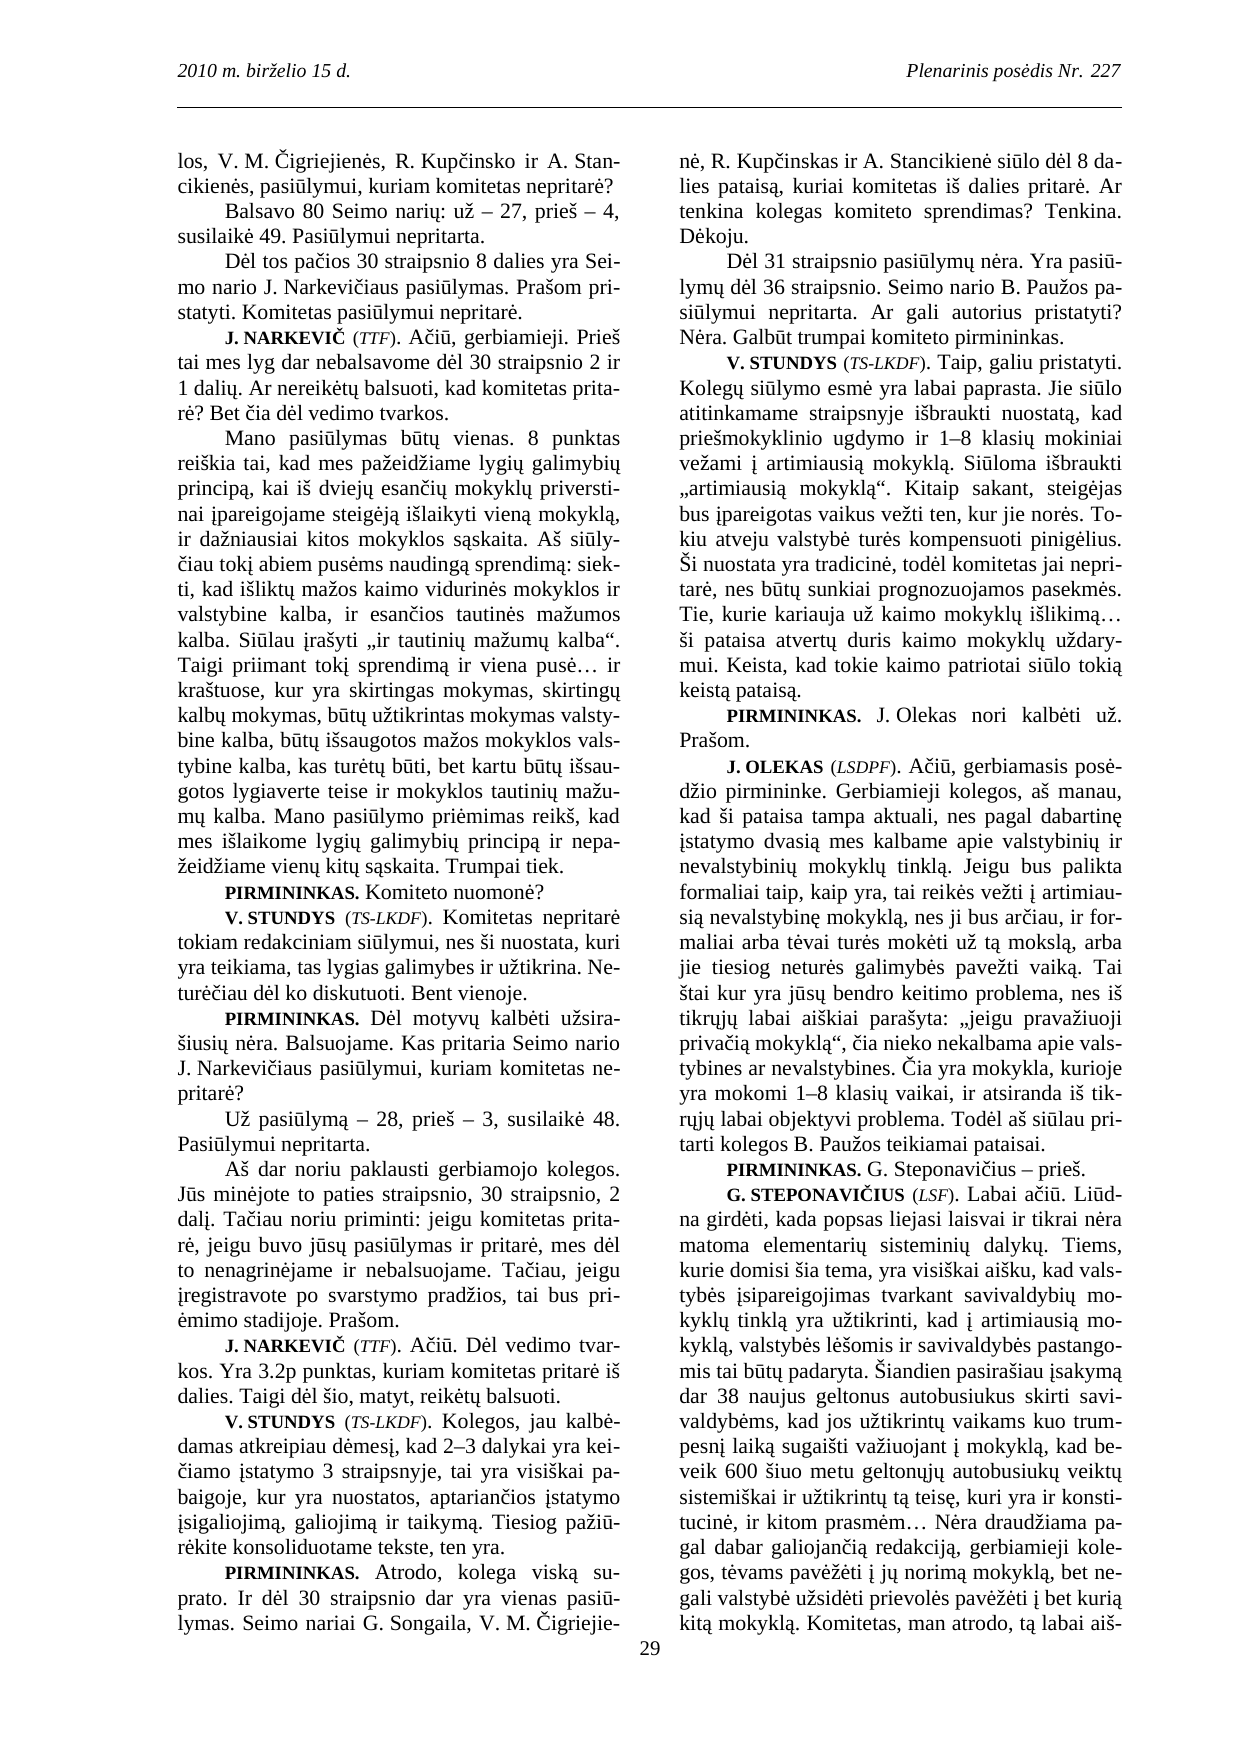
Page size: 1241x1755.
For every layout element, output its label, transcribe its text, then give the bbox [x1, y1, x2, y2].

text PIRMININKAS. Ko­mi­te­to nuo­mo­nė? [177, 879, 620, 904]
text Aš dar no­riu pa­klaus­ti ger­bia­mo­jo ko­le­gos. Jūs mi­nė­jo­te to pa­ties straips­nio, 30 straips­nio, 2 da­lį. Ta­čiau no­riu pri­min­ti: jei­gu ko­mi­te­tas pri­ta­rė, jei­gu bu­vo jū­sų pa­siū­ly­mas ir pri­ta­rė, mes dėl to ne­nag­ri­nė­ja­me ir ne­bal­suo­ja­me. Ta­čiau, jei­gu įre­gist­ra­vo­te po svars­ty­mo pra­džios, tai bus pri­ėmi­mo sta­di­jo­je. Pra­šom. [177, 1156, 620, 1332]
text los, V. M. Čig­rie­jie­nės, R. Kup­čins­ko ir A. Stan­ci­kie­nės, pa­siū­ly­mui, ku­riam ko­mi­te­tas ne­pri­ta­rė? [177, 148, 620, 198]
text G. STEPONAVIČIUS (LSF). La­bai ačiū. Liūd­na gir­dė­ti, ka­da po­psas lie­ja­si lais­vai ir tik­rai nė­ra ma­to­ma ele­men­ta­rių sis­te­mi­nių da­ly­kų. Tiems, ku­rie do­mi­si šia te­ma, yra vi­siš­kai aiš­ku, kad vals­ty­bės įsi­pa­rei­go­ji­mas tvar­kant sa­vi­val­dy­bių mo­kyk­lų tin­klą yra už­tik­rin­ti, kad į ar­ti­miau­sią mo­kyk­lą, vals­ty­bės lė­šo­mis ir sa­vi­val­dy­bės pa­stan­go­mis tai bū­tų pa­da­ry­ta. Šian­dien pa­si­ra­šiau įsa­ky­mą dar 38 nau­jus gel­to­nus au­to­bu­siu­kus skir­ti sa­vi­val­dy­bėms, kad jos už­tik­rin­tų vai­kams kuo trum­pes­nį lai­ką su­gaiš­ti va­žiuo­jant į mo­kyk­lą, kad be­veik 600 šiuo me­tu gel­to­nų­jų au­to­bu­siu­kų veik­tų sis­te­miš­kai ir už­tik­rin­tų tą tei­sę, ku­ri yra ir kon­sti­tu­ci­nė, ir ki­tom pras­mėm… Nė­ra drau­džia­ma pa­gal da­bar ga­lio­jan­čią re­dak­ci­ją, ger­bia­mie­ji ko­le­gos, tė­vams pa­vė­žė­ti į jų no­ri­mą mo­kyk­lą, bet ne­ga­li vals­ty­bė už­si­dė­ti prie­vo­lės pa­vė­žė­ti į bet ku­rią ki­tą mo­kyk­lą. Ko­mi­te­tas, man at­ro­do, tą la­bai aiš­ [679, 1181, 1122, 1635]
text J. OLEKAS (LSDPF). Ačiū, ger­bia­ma­sis po­sė­džio pir­mi­nin­ke. Ger­bia­mie­ji ko­le­gos, aš ma­nau, kad ši pa­tai­sa tam­pa ak­tu­a­li, nes pa­gal da­bar­ti­nę įsta­ty­mo dva­sią mes kal­ba­me apie vals­ty­bi­nių ir ne­vals­ty­bi­nių mo­kyk­lų tin­klą. Jei­gu bus pa­lik­ta for­ma­liai taip, kaip yra, tai rei­kės vež­ti į ar­ti­miau­sią ne­vals­ty­bi­nę mo­kyk­lą, nes ji bus ar­čiau, ir for­ma­liai ar­ba tė­vai tu­rės mo­kė­ti už tą moks­lą, ar­ba jie tie­siog ne­tu­rės ga­li­my­bės pa­vež­ti vai­ką. Tai štai kur yra jū­sų ben­dro kei­ti­mo pro­ble­ma, nes iš tik­rų­jų la­bai aiš­kiai pa­ra­šy­ta: „jei­gu pra­va­žiuo­ji pri­va­čią mo­kyk­lą“, čia nie­ko ne­kal­ba­ma apie vals­ty­bi­nes ar ne­vals­ty­bi­nes. Čia yra mo­kyk­la, ku­rio­je yra mo­ko­mi 1–8 kla­sių vai­kai, ir at­si­ran­da iš tik­rų­jų la­bai ob­jek­ty­vi pro­ble­ma. To­dėl aš siū­lau pri­tar­ti ko­le­gos B. Pau­žos tei­kia­mai pa­tai­sai. [679, 753, 1122, 1156]
text V. STUNDYS (TS-LKDF). Ko­le­gos, jau kal­bė­da­mas at­krei­piau dė­me­sį, kad 2–3 da­ly­kai yra kei­čia­mo įsta­ty­mo 3 straips­ny­je, tai yra vi­siš­kai pa­bai­go­je, kur yra nuo­sta­tos, ap­ta­rian­čios įsta­ty­mo įsi­ga­lio­ji­mą, ga­lio­ji­mą ir tai­ky­mą. Tie­siog pa­žiū­rė­ki­te kon­so­li­duo­ta­me teks­te, ten yra. [177, 1408, 620, 1559]
text Bal­sa­vo 80 Sei­mo na­rių: už – 27, prieš – 4, su­si­lai­kė 49. Pa­siū­ly­mui ne­pri­tar­ta. [177, 198, 620, 248]
text V. STUNDYS (TS-LKDF). Taip, ga­liu pri­sta­ty­ti. Ko­le­gų siū­ly­mo es­mė yra la­bai pa­pras­ta. Jie siū­lo ati­tin­ka­ma­me straips­ny­je iš­brauk­ti nuo­sta­tą, kad prieš­mo­kyk­li­nio ug­dy­mo ir 1–8 kla­sių mo­ki­niai ve­ža­mi į ar­ti­miau­sią mo­kyk­lą. Siū­lo­ma iš­brauk­ti „ar­ti­miau­sią mo­kyk­lą“. Ki­taip sa­kant, stei­gė­jas bus įpa­rei­go­tas vai­kus vež­ti ten, kur jie no­rės. To­kiu at­ve­ju vals­ty­bė tu­rės kom­pen­suo­ti pi­ni­gė­lius. Ši nuo­sta­ta yra tra­di­ci­nė, to­dėl ko­mi­te­tas jai ne­pri­ta­rė, nes bū­tų sun­kiai prog­no­zuo­ja­mos pa­sek­mės. Tie, ku­rie ka­riau­ja už kai­mo mo­kyk­lų iš­li­ki­mą… ši pa­tai­sa at­ver­tų du­ris kai­mo mo­kyk­lų už­da­ry­mui. Keis­ta, kad to­kie kai­mo pat­rio­tai siū­lo to­kią keis­tą pa­tai­są. [679, 349, 1122, 702]
text V. STUNDYS (TS-LKDF). Ko­mi­te­tas ne­pri­ta­rė to­kiam re­dak­ci­niam siū­ly­mui, nes ši nuo­sta­ta, ku­ri yra tei­kia­ma, tas ly­gias ga­li­my­bes ir už­tik­ri­na. Ne­tu­rė­čiau dėl ko dis­ku­tuo­ti. Bent vie­no­je. [177, 904, 620, 1005]
text PIRMININKAS. At­ro­do, ko­le­ga vis­ką su­prato. Ir dėl 30 straips­nio dar yra vie­nas pa­siū­lymas. Sei­mo na­riai G. Son­gai­la, V. M. Čig­rie­jie­ [177, 1559, 620, 1635]
text PIRMININKAS. Dėl mo­ty­vų kal­bė­ti už­si­ra­šiu­sių nė­ra. Bal­suo­ja­me. Kas pri­ta­ria Sei­mo na­rio J. Nar­ke­vi­čiaus pa­siū­ly­mui, ku­riam ko­mi­te­tas ne­pri­ta­rė? [177, 1005, 620, 1106]
text Ma­no pa­siū­ly­mas bū­tų vie­nas. 8 punk­tas reiš­kia tai, kad mes pa­žei­džia­me ly­gių ga­li­my­bių prin­ci­pą, kai iš dvie­jų esan­čių mo­kyk­lų pri­vers­ti­nai įpa­rei­go­ja­me stei­gė­ją iš­lai­ky­ti vie­ną mo­kyk­lą, ir daž­niau­siai ki­tos mo­kyk­los są­skai­ta. Aš siū­ly­čiau to­kį abiem pu­sėms nau­din­gą spren­di­mą: siek­ti, kad iš­lik­tų ma­žos kai­mo vi­du­ri­nės mo­kyk­los ir vals­ty­bi­ne kal­ba, ir esan­čios tau­ti­nės ma­žu­mos kal­ba. Siū­lau įra­šy­ti „ir tau­ti­nių ma­žu­mų kal­ba“. Tai­gi pri­imant to­kį spren­di­mą ir vie­na pu­sė… ir kraš­tuo­se, kur yra skir­tin­gas mo­ky­mas, skir­tin­gų kal­bų mo­ky­mas, bū­tų už­tik­rin­tas mo­ky­mas vals­ty­bi­ne kal­ba, bū­tų iš­sau­go­tos ma­žos mo­kyk­los vals­ty­bi­ne kal­ba, kas tu­rė­tų bū­ti, bet kar­tu bū­tų iš­sau­go­tos ly­gia­ver­te tei­se ir mo­kyk­los tau­ti­nių ma­žu­mų kal­ba. Ma­no pa­siū­ly­mo pri­ėmi­mas reikš, kad mes iš­lai­ko­me ly­gių ga­li­my­bių prin­ci­pą ir ne­pa­žei­džia­me vie­nų ki­tų są­skai­ta. Trum­pai tiek. [177, 425, 620, 879]
text PIRMININKAS. G. Ste­po­na­vi­čius – prieš. [679, 1156, 1122, 1181]
text Dėl tos pa­čios 30 straips­nio 8 da­lies yra Sei­mo na­rio J. Nar­ke­vi­čiaus pa­siū­ly­mas. Pra­šom pri­sta­ty­ti. Ko­mi­te­tas pa­siū­ly­mui ne­pri­ta­rė. [177, 248, 620, 324]
text Už pa­siū­ly­mą – 28, prieš – 3, su­si­lai­kė 48. Pa­siū­ly­mui ne­pri­tar­ta. [177, 1106, 620, 1156]
text J. NARKEVIČ (TTF). Ačiū, ger­bia­mie­ji. Prieš tai mes lyg dar ne­bal­sa­vo­me dėl 30 straips­nio 2 ir 1 da­lių. Ar ne­rei­kė­tų bal­suo­ti, kad ko­mi­te­tas pri­ta­rė? Bet čia dėl ve­di­mo tvar­kos. [177, 324, 620, 425]
text J. NARKEVIČ (TTF). Ačiū. Dėl ve­di­mo tvar­kos. Yra 3.2p punk­tas, ku­riam ko­mi­te­tas pri­ta­rė iš da­lies. Tai­gi dėl šio, ma­tyt, rei­kė­tų bal­suo­ti. [177, 1332, 620, 1408]
text PIRMININKAS. J. Ole­kas no­ri kal­bė­ti už. Pra­šom. [679, 702, 1122, 753]
text nė, R. Ku­p­čins­kas ir A. Stan­ci­kie­nė siū­lo dėl 8 da­lies pa­tai­są, ku­riai ko­mi­te­tas iš da­lies pri­ta­rė. Ar ten­ki­na ko­le­gas ko­mi­te­to spren­di­mas? Ten­ki­na. Dė­ko­ju. [679, 148, 1122, 248]
text Dėl 31 straips­nio pa­siū­ly­mų nė­ra. Yra pa­siū­ly­mų dėl 36 straips­nio. Sei­mo na­rio B. Pau­žos pa­siū­ly­mui ne­pri­tar­ta. Ar ga­li au­to­rius pri­sta­ty­ti? Nė­ra. Gal­būt trum­pai ko­mi­te­to pir­mi­nin­kas. [679, 248, 1122, 349]
